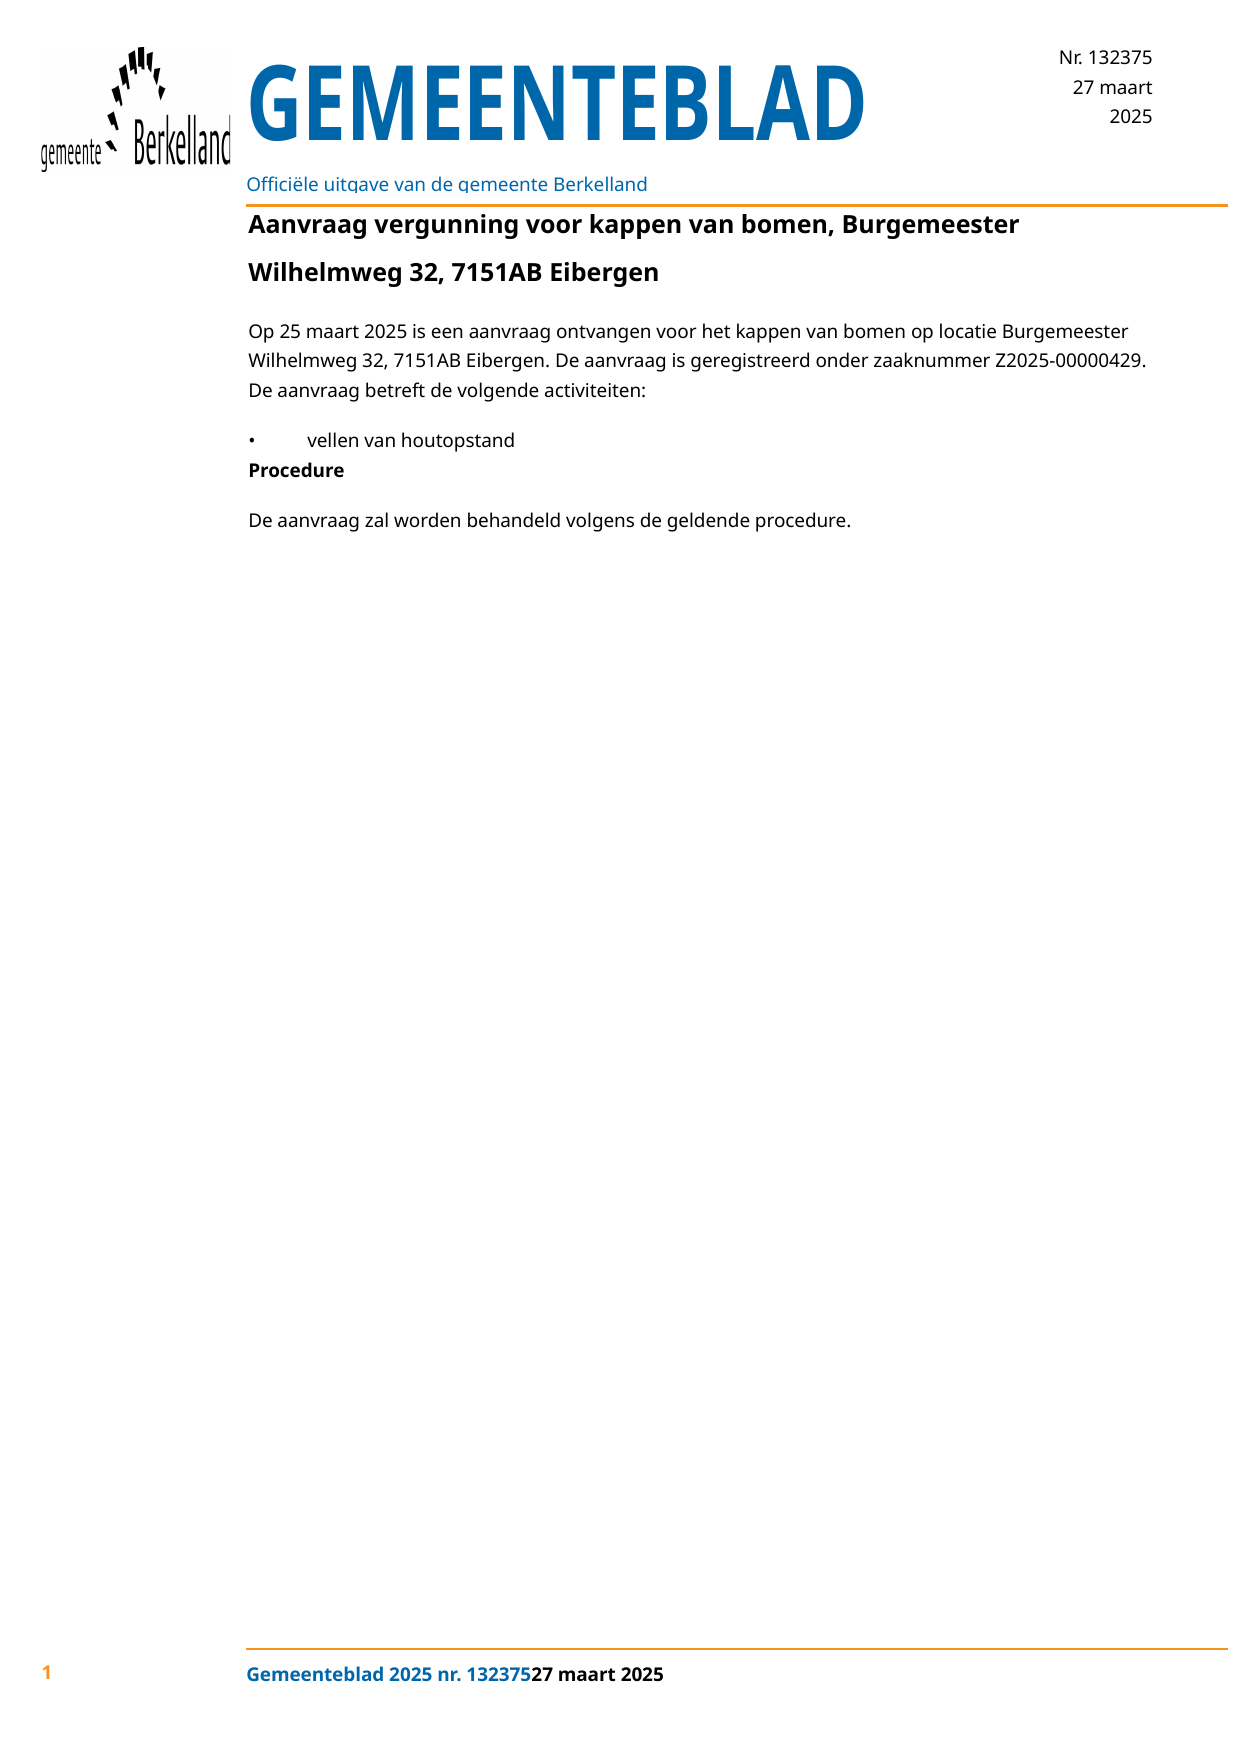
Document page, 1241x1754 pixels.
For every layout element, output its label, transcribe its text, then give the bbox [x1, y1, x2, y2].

list vellen van houtopstand [248, 427, 1152, 453]
text De aanvraag zal worden behandeld volgens de geldende procedure. [248, 507, 1152, 533]
picture [41, 47, 231, 172]
text Op 25 maart 2025 is een aanvraag ontvangen voor het kappen van bomen op locatie Burgemeester Wilhelmweg 32, 7151AB Eibergen. De aanvraag is geregistreerd onder zaaknummer Z2025-00000429. De aanvraag betreft de volgende activiteiten: [248, 318, 1152, 403]
text Procedure [248, 457, 1152, 483]
text Aanvraag vergunning voor kappen van bomen, Burgemeester Wilhelmweg 32, 7151AB Eibergen [248, 207, 1152, 288]
